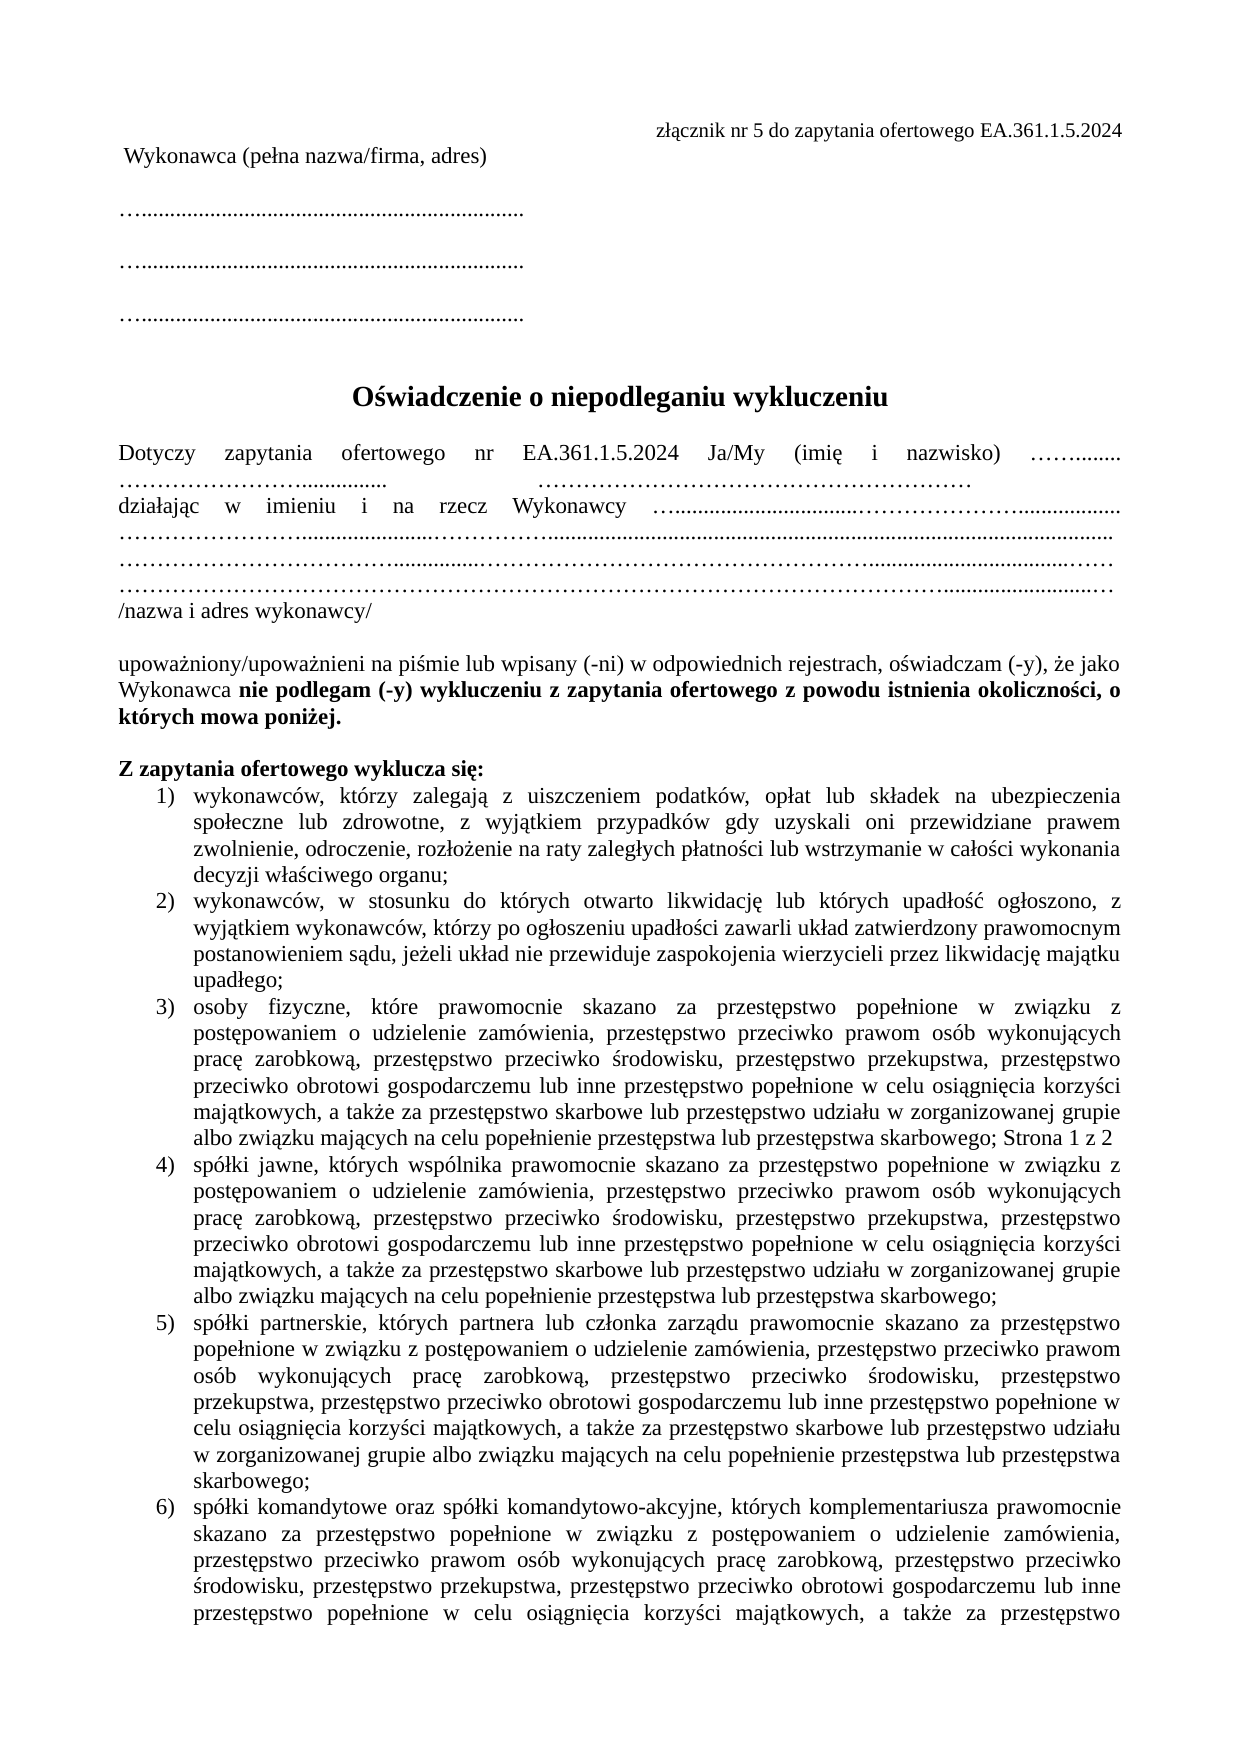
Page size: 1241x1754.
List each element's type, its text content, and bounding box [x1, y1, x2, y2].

text Z zapytania ofertowego wyklucza się: [118, 756, 1122, 782]
list osoby fizyczne, które prawomocnie skazano za przestępstwo popełnione w związku z postępowaniem o udzielenie zamówienia, przestępstwo przeciwko prawom osób wykonujących pracę zarobkową, przestępstwo przeciwko środowisku, przestępstwo przekupstwa, przestępstwo przeciwko obrotowi gospodarczemu lub inne przestępstwo popełnione w celu osiągnięcia korzyści majątkowych, a także za przestępstwo skarbowe lub przestępstwo udziału w zorganizowanej grupie albo związku mających na celu popełnienie przestępstwa lub przestępstwa skarbowego; Strona 1 z 2 [156, 993, 1122, 1151]
list spółki komandytowe oraz spółki komandytowo-akcyjne, których komplementariusza prawomocnie skazano za przestępstwo popełnione w związku z postępowaniem o udzielenie zamówienia, przestępstwo przeciwko prawom osób wykonujących pracę zarobkową, przestępstwo przeciwko środowisku, przestępstwo przekupstwa, przestępstwo przeciwko obrotowi gospodarczemu lub inne przestępstwo popełnione w celu osiągnięcia korzyści majątkowych, a także za przestępstwo [156, 1493, 1122, 1625]
text złącznik nr 5 do zapytania ofertowego EA.361.1.5.2024 [118, 118, 1122, 142]
text Dotyczy zapytania ofertowego nr EA.361.1.5.2024 Ja/My (imię i nazwisko) ……........……………………............... ………………………………………………… działając w imieniu i na rzecz Wykonawcy …................................…………………..................…………………….......................……………...................................................................................................………………………………...............……………………………………………...................................…… ………………………………………………………………………………………………..........................… [118, 439, 1122, 597]
text Oświadczenie o niepodleganiu wykluczeniu [118, 379, 1122, 413]
text …................................................................... [118, 195, 1122, 221]
list spółki partnerskie, których partnera lub członka zarządu prawomocnie skazano za przestępstwo popełnione w związku z postępowaniem o udzielenie zamówienia, przestępstwo przeciwko prawom osób wykonujących pracę zarobkową, przestępstwo przeciwko środowisku, przestępstwo przekupstwa, przestępstwo przeciwko obrotowi gospodarczemu lub inne przestępstwo popełnione w celu osiągnięcia korzyści majątkowych, a także za przestępstwo skarbowe lub przestępstwo udziału w zorganizowanej grupie albo związku mających na celu popełnienie przestępstwa lub przestępstwa skarbowego; [156, 1309, 1122, 1493]
text …................................................................... [118, 248, 1122, 274]
list spółki jawne, których wspólnika prawomocnie skazano za przestępstwo popełnione w związku z postępowaniem o udzielenie zamówienia, przestępstwo przeciwko prawom osób wykonujących pracę zarobkową, przestępstwo przeciwko środowisku, przestępstwo przekupstwa, przestępstwo przeciwko obrotowi gospodarczemu lub inne przestępstwo popełnione w celu osiągnięcia korzyści majątkowych, a także za przestępstwo skarbowe lub przestępstwo udziału w zorganizowanej grupie albo związku mających na celu popełnienie przestępstwa lub przestępstwa skarbowego; [156, 1151, 1122, 1309]
text Wykonawca (pełna nazwa/firma, adres) [118, 142, 1122, 168]
text upoważniony/upoważnieni na piśmie lub wpisany (-ni) w odpowiednich rejestrach, oświadczam (-y), że jako Wykonawca nie podlegam (-y) wykluczeniu z zapytania ofertowego z powodu istnienia okoliczności, o których mowa poniżej. [118, 650, 1122, 729]
text /nazwa i adres wykonawcy/ [118, 597, 1122, 624]
list wykonawców, którzy zalegają z uiszczeniem podatków, opłat lub składek na ubezpieczenia społeczne lub zdrowotne, z wyjątkiem przypadków gdy uzyskali oni przewidziane prawem zwolnienie, odroczenie, rozłożenie na raty zaległych płatności lub wstrzymanie w całości wykonania decyzji właściwego organu; [156, 782, 1122, 887]
list wykonawców, w stosunku do których otwarto likwidację lub których upadłość ogłoszono, z wyjątkiem wykonawców, którzy po ogłoszeniu upadłości zawarli układ zatwierdzony prawomocnym postanowieniem sądu, jeżeli układ nie przewiduje zaspokojenia wierzycieli przez likwidację majątku upadłego; [156, 887, 1122, 993]
text …................................................................... [118, 300, 1122, 327]
